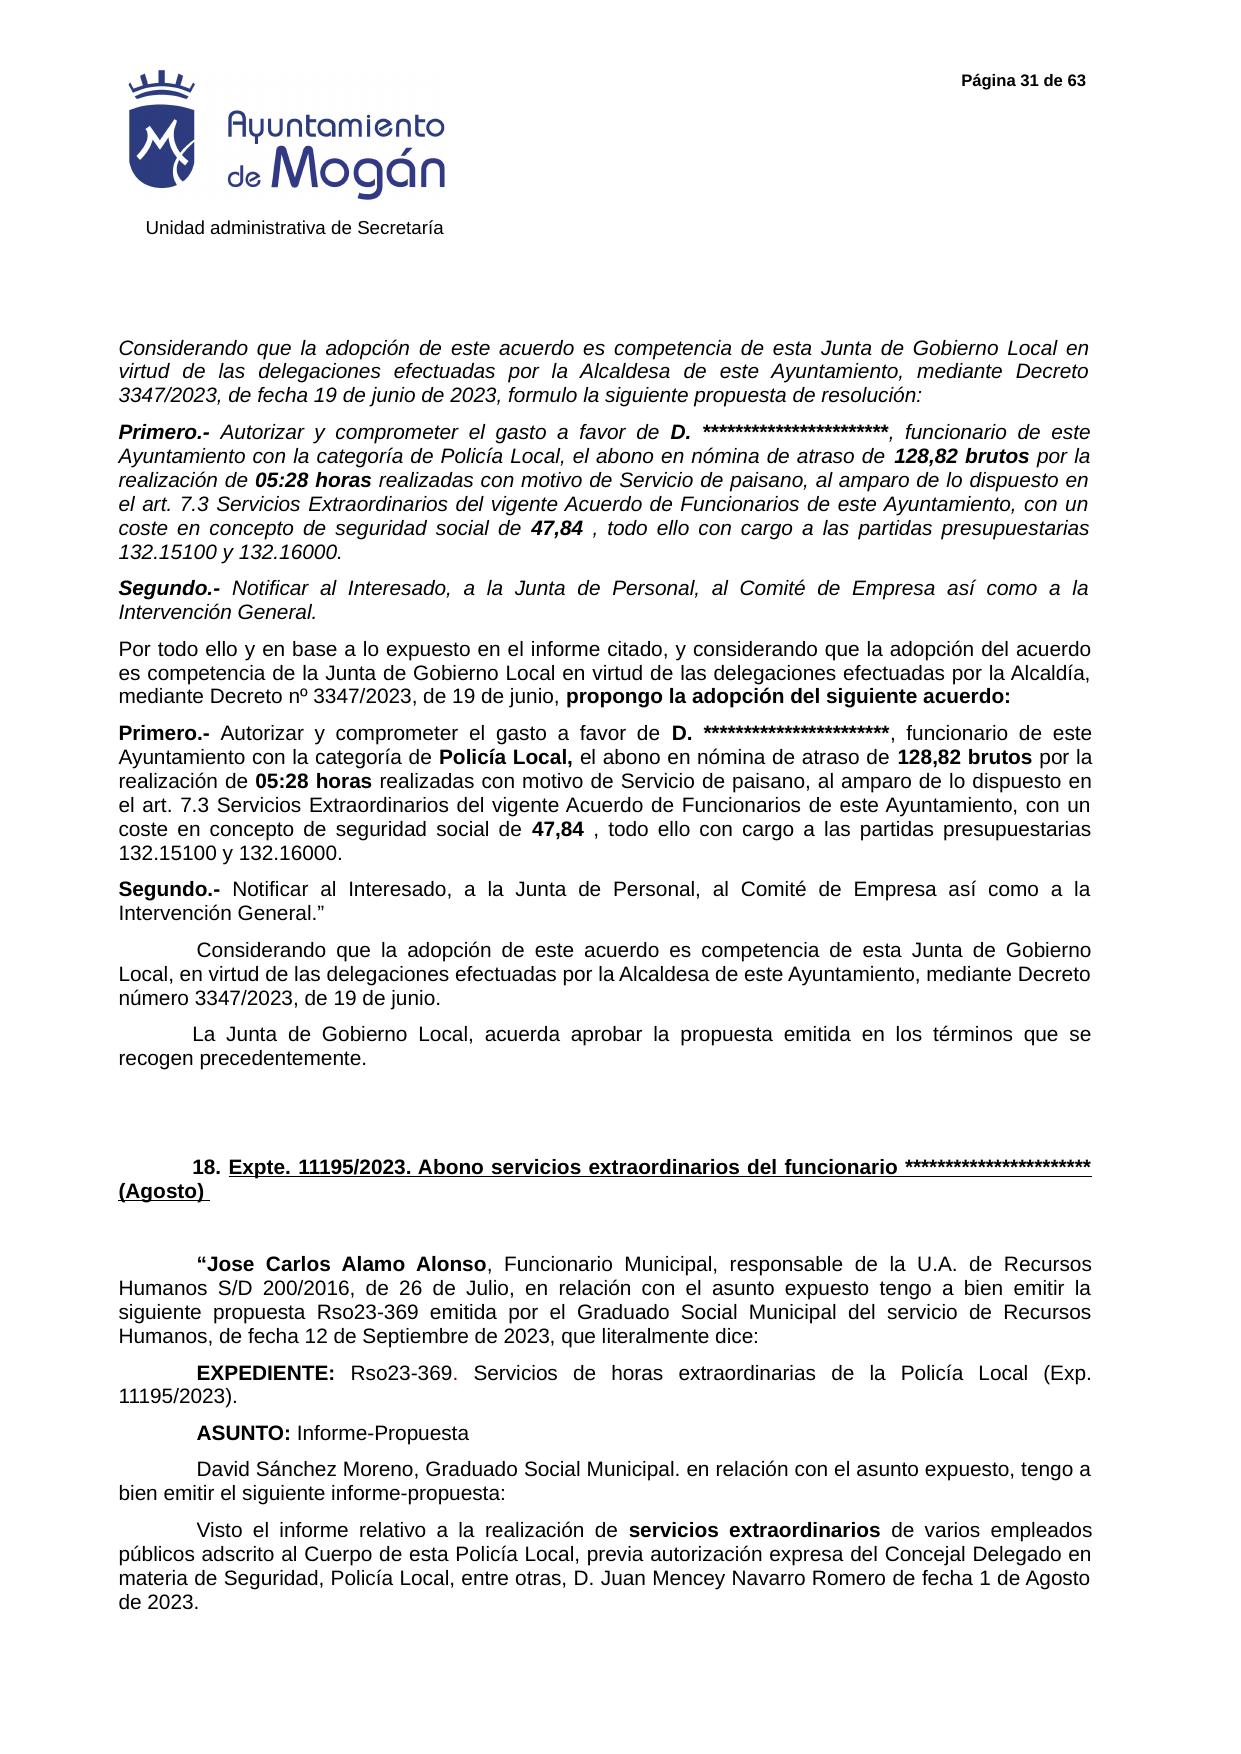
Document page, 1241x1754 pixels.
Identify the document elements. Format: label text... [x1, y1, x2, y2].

text Segundo.- Notificar al Interesado, a la Junta de Personal, al Comité de Empresa así como a la Intervención General. [118, 576, 1092, 624]
text Considerando que la adopción de este acuerdo es competencia de esta Junta de Gobierno Local en virtud de las delegaciones efectuadas por la Alcaldesa de este Ayuntamiento, mediante Decreto 3347/2023, de fecha 19 de junio de 2023, formulo la siguiente propuesta de resolución: [118, 335, 1092, 407]
text Segundo.- Notificar al Interesado, a la Junta de Personal, al Comité de Empresa así como a la Intervención General.” [118, 877, 1092, 925]
picture [128, 70, 445, 206]
text David Sánchez Moreno, Graduado Social Municipal. en relación con el asunto expuesto, tengo a bien emitir el siguiente informe-propuesta: [118, 1457, 1092, 1505]
text Primero.- Autorizar y comprometer el gasto a favor de D. ***********************, funcionario de este Ayuntamiento con la categoría de Policía Local, el abono en nómina de atraso de 128,82 brutos por la realización de 05:28 horas realizadas con motivo de Servicio de paisano, al amparo de lo dispuesto en el art. 7.3 Servicios Extraordinarios del vigente Acuerdo de Funcionarios de este Ayuntamiento, con un coste en concepto de seguridad social de 47,84 , todo ello con cargo a las partidas presupuestarias 132.15100 y 132.16000. [118, 420, 1092, 563]
text Por todo ello y en base a lo expuesto en el informe citado, y considerando que la adopción del acuerdo es competencia de la Junta de Gobierno Local en virtud de las delegaciones efectuadas por la Alcaldía, mediante Decreto nº 3347/2023, de 19 de junio, propongo la adopción del siguiente acuerdo: [118, 636, 1092, 708]
text Considerando que la adopción de este acuerdo es competencia de esta Junta de Gobierno Local, en virtud de las delegaciones efectuadas por la Alcaldesa de este Ayuntamiento, mediante Decreto número 3347/2023, de 19 de junio. [118, 937, 1092, 1009]
text EXPEDIENTE: Rso23-369. Servicios de horas extraordinarias de la Policía Local (Exp. 11195/2023). [118, 1360, 1092, 1408]
text “Jose Carlos Alamo Alonso, Funcionario Municipal, responsable de la U.A. de Recursos Humanos S/D 200/2016, de 26 de Julio, en relación con el asunto expuesto tengo a bien emitir la siguiente propuesta Rso23-369 emitida por el Graduado Social Municipal del servicio de Recursos Humanos, de fecha 12 de Septiembre de 2023, que literalmente dice: [118, 1252, 1092, 1348]
text Primero.- Autorizar y comprometer el gasto a favor de D. ***********************, funcionario de este Ayuntamiento con la categoría de Policía Local, el abono en nómina de atraso de 128,82 brutos por la realización de 05:28 horas realizadas con motivo de Servicio de paisano, al amparo de lo dispuesto en el art. 7.3 Servicios Extraordinarios del vigente Acuerdo de Funcionarios de este Ayuntamiento, con un coste en concepto de seguridad social de 47,84 , todo ello con cargo a las partidas presupuestarias 132.15100 y 132.16000. [118, 721, 1092, 864]
text La Junta de Gobierno Local, acuerda aprobar la propuesta emitida en los términos que se recogen precedentemente. [118, 1022, 1092, 1070]
text 18. Expte. 11195/2023. Abono servicios extraordinarios del funcionario *********************** (Agosto) [118, 1155, 1092, 1203]
text Visto el informe relativo a la realización de servicios extraordinarios de varios empleados públicos adscrito al Cuerpo de esta Policía Local, previa autorización expresa del Concejal Delegado en materia de Seguridad, Policía Local, entre otras, D. Juan Mencey Navarro Romero de fecha 1 de Agosto de 2023. [118, 1518, 1092, 1613]
text ASUNTO: Informe-Propuesta [118, 1421, 1092, 1445]
